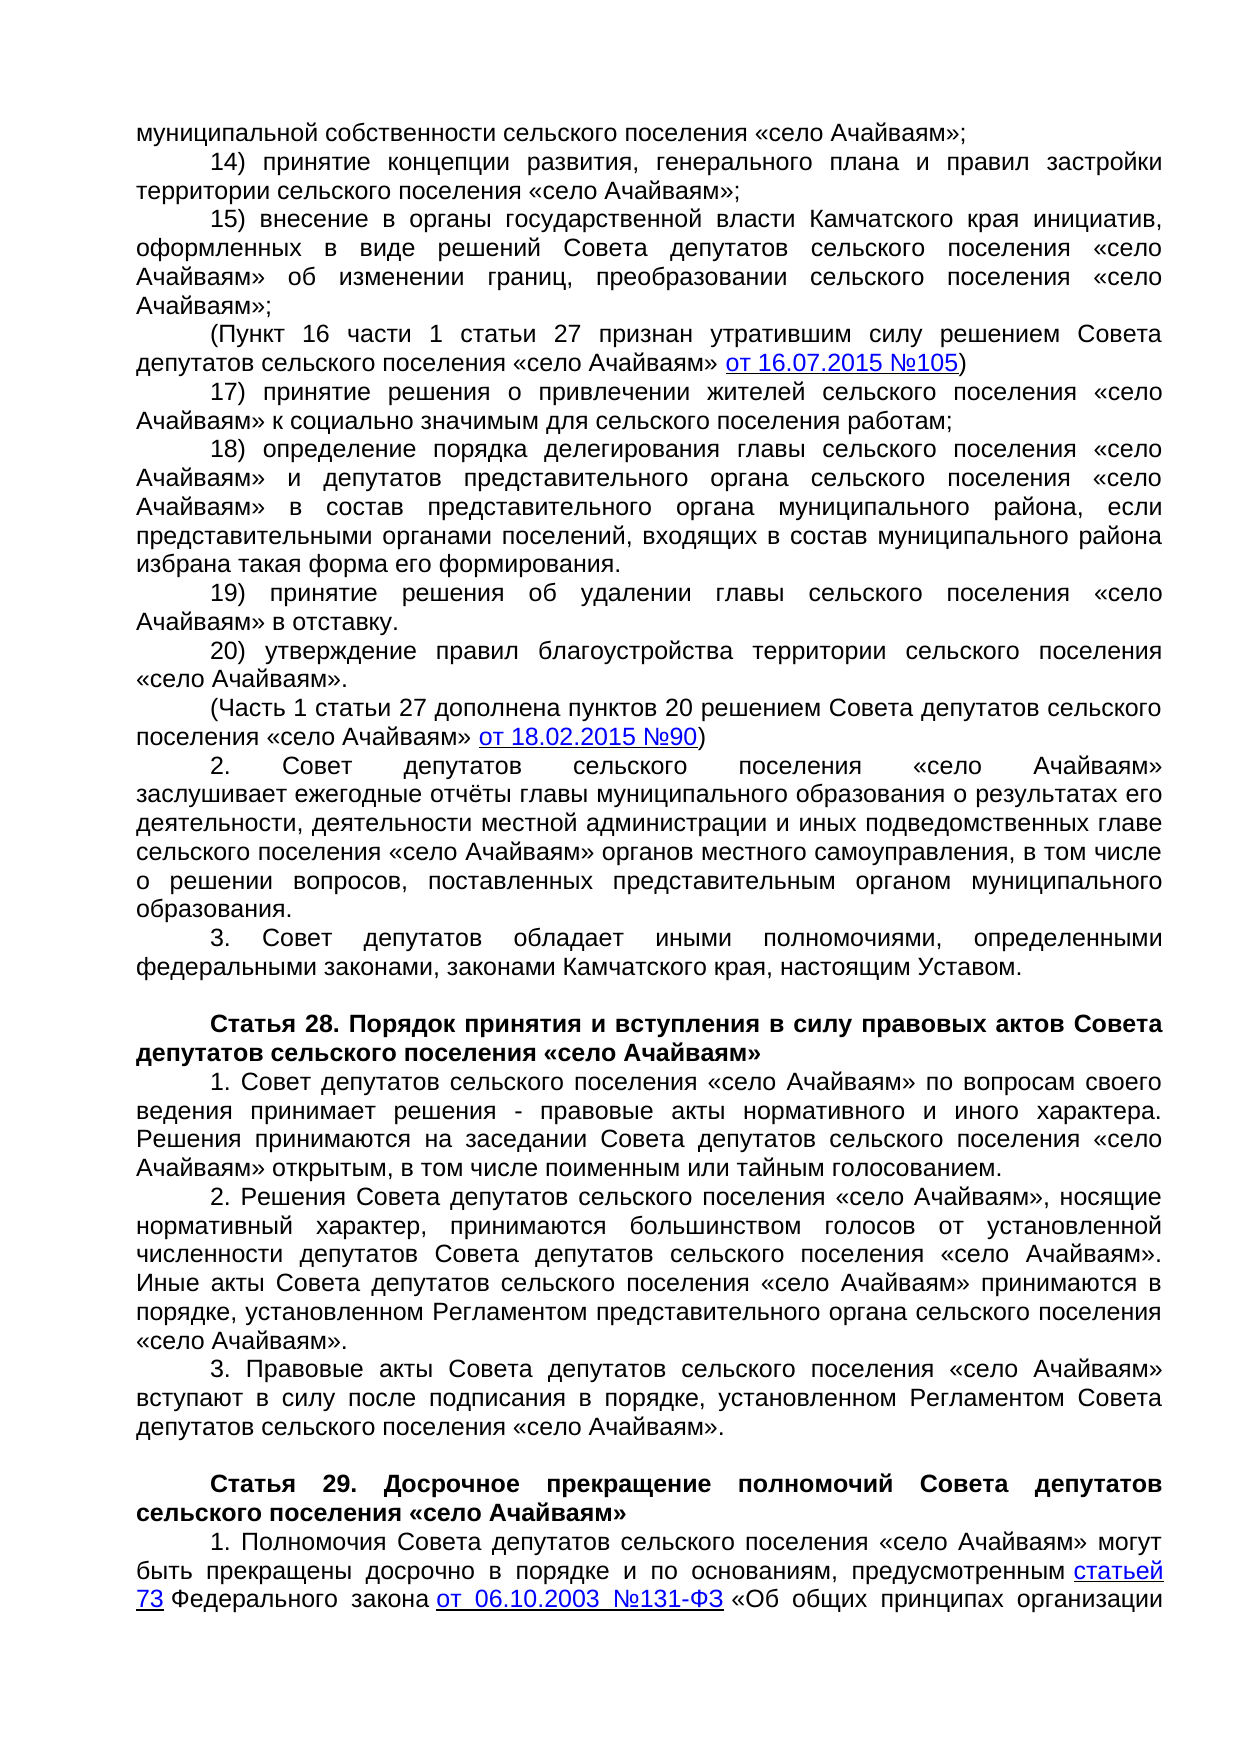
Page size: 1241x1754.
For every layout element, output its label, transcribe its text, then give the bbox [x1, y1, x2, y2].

text 3. Правовые акты Совета депутатов сельского поселения «село Ачайваям» вступают в силу после подписания в порядке, установленном Регламентом Совета депутатов сельского поселения «село Ачайваям». [136, 1354, 1163, 1441]
text (Пункт 16 части 1 статьи 27 признан утратившим силу решением Совета депутатов сельского поселения «село Ачайваям» от 16.07.2015 №105) [136, 319, 1163, 377]
text 1. Совет депутатов сельского поселения «село Ачайваям» по вопросам своего ведения принимает решения - правовые акты нормативного и иного характера. Решения принимаются на заседании Совета депутатов сельского поселения «село Ачайваям» открытым, в том числе поименным или тайным голосованием. [136, 1067, 1163, 1182]
text 18) определение порядка делегирования главы сельского поселения «село Ачайваям» и депутатов представительного органа сельского поселения «село Ачайваям» в состав представительного органа муниципального района, если представительными органами поселений, входящих в состав муниципального района избрана такая форма его формирования. [136, 434, 1163, 578]
text 1. Полномочия Совета депутатов сельского поселения «село Ачайваям» могут быть прекращены досрочно в порядке и по основаниям, предусмотренным статьей 73 Федерального закона от 06.10.2003 №131-ФЗ «Об общих принципах организации [136, 1527, 1163, 1613]
text 14) принятие концепции развития, генерального плана и правил застройки территории сельского поселения «село Ачайваям»; [136, 147, 1163, 204]
text 15) внесение в органы государственной власти Камчатского края инициатив, оформленных в виде решений Совета депутатов сельского поселения «село Ачайваям» об изменении границ, преобразовании сельского поселения «село Ачайваям»; [136, 204, 1163, 319]
text Статья 28. Порядок принятия и вступления в силу правовых актов Совета депутатов сельского поселения «село Ачайваям» [136, 1009, 1163, 1067]
text 3. Совет депутатов обладает иными полномочиями, определенными федеральными законами, законами Камчатского края, настоящим Уставом. [136, 923, 1163, 981]
text 17) принятие решения о привлечении жителей сельского поселения «село Ачайваям» к социально значимым для сельского поселения работам; [136, 377, 1163, 434]
text 2. Совет депутатов сельского поселения «село Ачайваям» заслушивает ежегодные отчёты главы муниципального образования о результатах его деятельности, деятельности местной администрации и иных подведомственных главе сельского поселения «село Ачайваям» органов местного самоуправления, в том числе о решении вопросов, поставленных представительным органом муниципального образования. [136, 751, 1163, 923]
text муниципальной собственности сельского поселения «село Ачайваям»; [136, 118, 1163, 147]
text 19) принятие решения об удалении главы сельского поселения «село Ачайваям» в отставку. [136, 578, 1163, 636]
text Статья 29. Досрочное прекращение полномочий Совета депутатов сельского поселения «село Ачайваям» [136, 1469, 1163, 1527]
text 2. Решения Совета депутатов сельского поселения «село Ачайваям», носящие нормативный характер, принимаются большинством голосов от установленной численности депутатов Совета депутатов сельского поселения «село Ачайваям». Иные акты Совета депутатов сельского поселения «село Ачайваям» принимаются в порядке, установленном Регламентом представительного органа сельского поселения «село Ачайваям». [136, 1182, 1163, 1354]
text 20) утверждение правил благоустройства территории сельского поселения «село Ачайваям». [136, 636, 1163, 693]
text (Часть 1 статьи 27 дополнена пунктов 20 решением Совета депутатов сельского поселения «село Ачайваям» от 18.02.2015 №90) [136, 693, 1163, 751]
